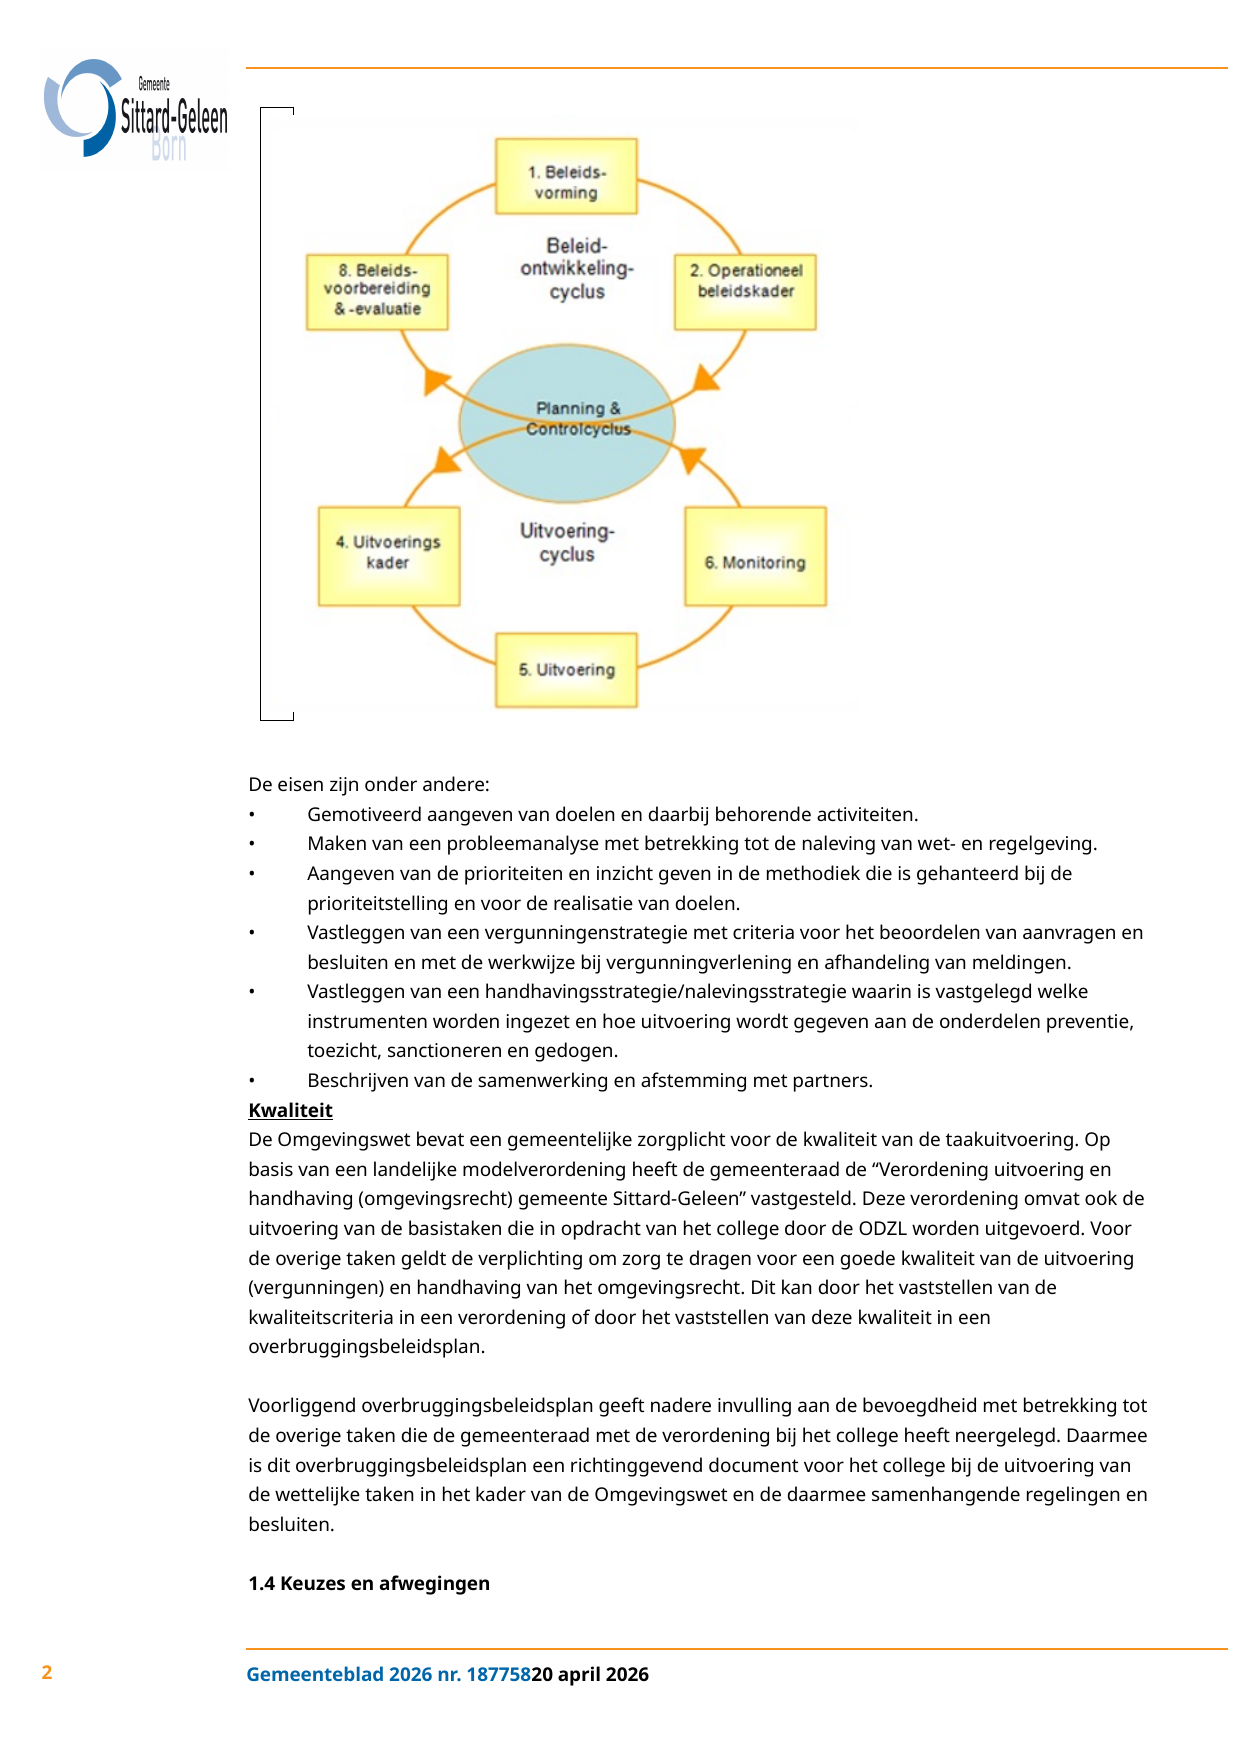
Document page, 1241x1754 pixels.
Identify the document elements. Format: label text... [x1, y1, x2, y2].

text Voorliggend overbruggingsbeleidsplan geeft nadere invulling aan de bevoegdheid met betrekking tot de overige taken die de gemeenteraad met de verordening bij het college heeft neergelegd. Daarmee is dit overbruggingsbeleidsplan een richtinggevend document voor het college bij de uitvoering van de wettelijke taken in het kader van de Omgevingswet en de daarmee samenhangende regelingen en besluiten. [248, 1393, 1152, 1537]
text 1.4 Keuzes en afwegingen [248, 1570, 1152, 1596]
list Gemotiveerd aangeven van doelen en daarbij behorende activiteiten. [248, 801, 1152, 827]
picture [268, 115, 860, 712]
list Aangeven van de prioriteiten en inzicht geven in de methodiek die is gehanteerd bij de prioriteitstelling en voor de realisatie van doelen. [248, 860, 1152, 915]
list Vastleggen van een vergunningenstrategie met criteria voor het beoordelen van aanvragen en besluiten en met de werkwijze bij vergunningverlening en afhandeling van meldingen. [248, 919, 1152, 974]
text Kwaliteit [248, 1097, 1152, 1122]
list Maken van een probleemanalyse met betrekking tot de naleving van wet- en regelgeving. [248, 831, 1152, 856]
text De Omgevingswet bevat een gemeentelijke zorgplicht voor de kwaliteit van de taakuitvoering. Op basis van een landelijke modelverordening heeft de gemeenteraad de “Verordening uitvoering en handhaving (omgevingsrecht) gemeente Sittard-Geleen” vastgesteld. Deze verordening omvat ook de uitvoering van de basistaken die in opdracht van het college door de ODZL worden uitgevoerd. Voor de overige taken geldt de verplichting om zorg te dragen voor een goede kwaliteit van de uitvoering (vergunningen) en handhaving van het omgevingsrecht. Dit kan door het vaststellen van de kwaliteitscriteria in een verordening of door het vaststellen van deze kwaliteit in een overbruggingsbeleidsplan. [248, 1126, 1152, 1359]
list Beschrijven van de samenwerking en afstemming met partners. [248, 1067, 1152, 1093]
picture [41, 47, 231, 172]
list Vastleggen van een handhavingsstrategie/nalevingsstrategie waarin is vastgelegd welke instrumenten worden ingezet en hoe uitvoering wordt gegeven aan de onderdelen preventie, toezicht, sanctioneren en gedogen. [248, 978, 1152, 1063]
text De eisen zijn onder andere: [248, 771, 1152, 797]
